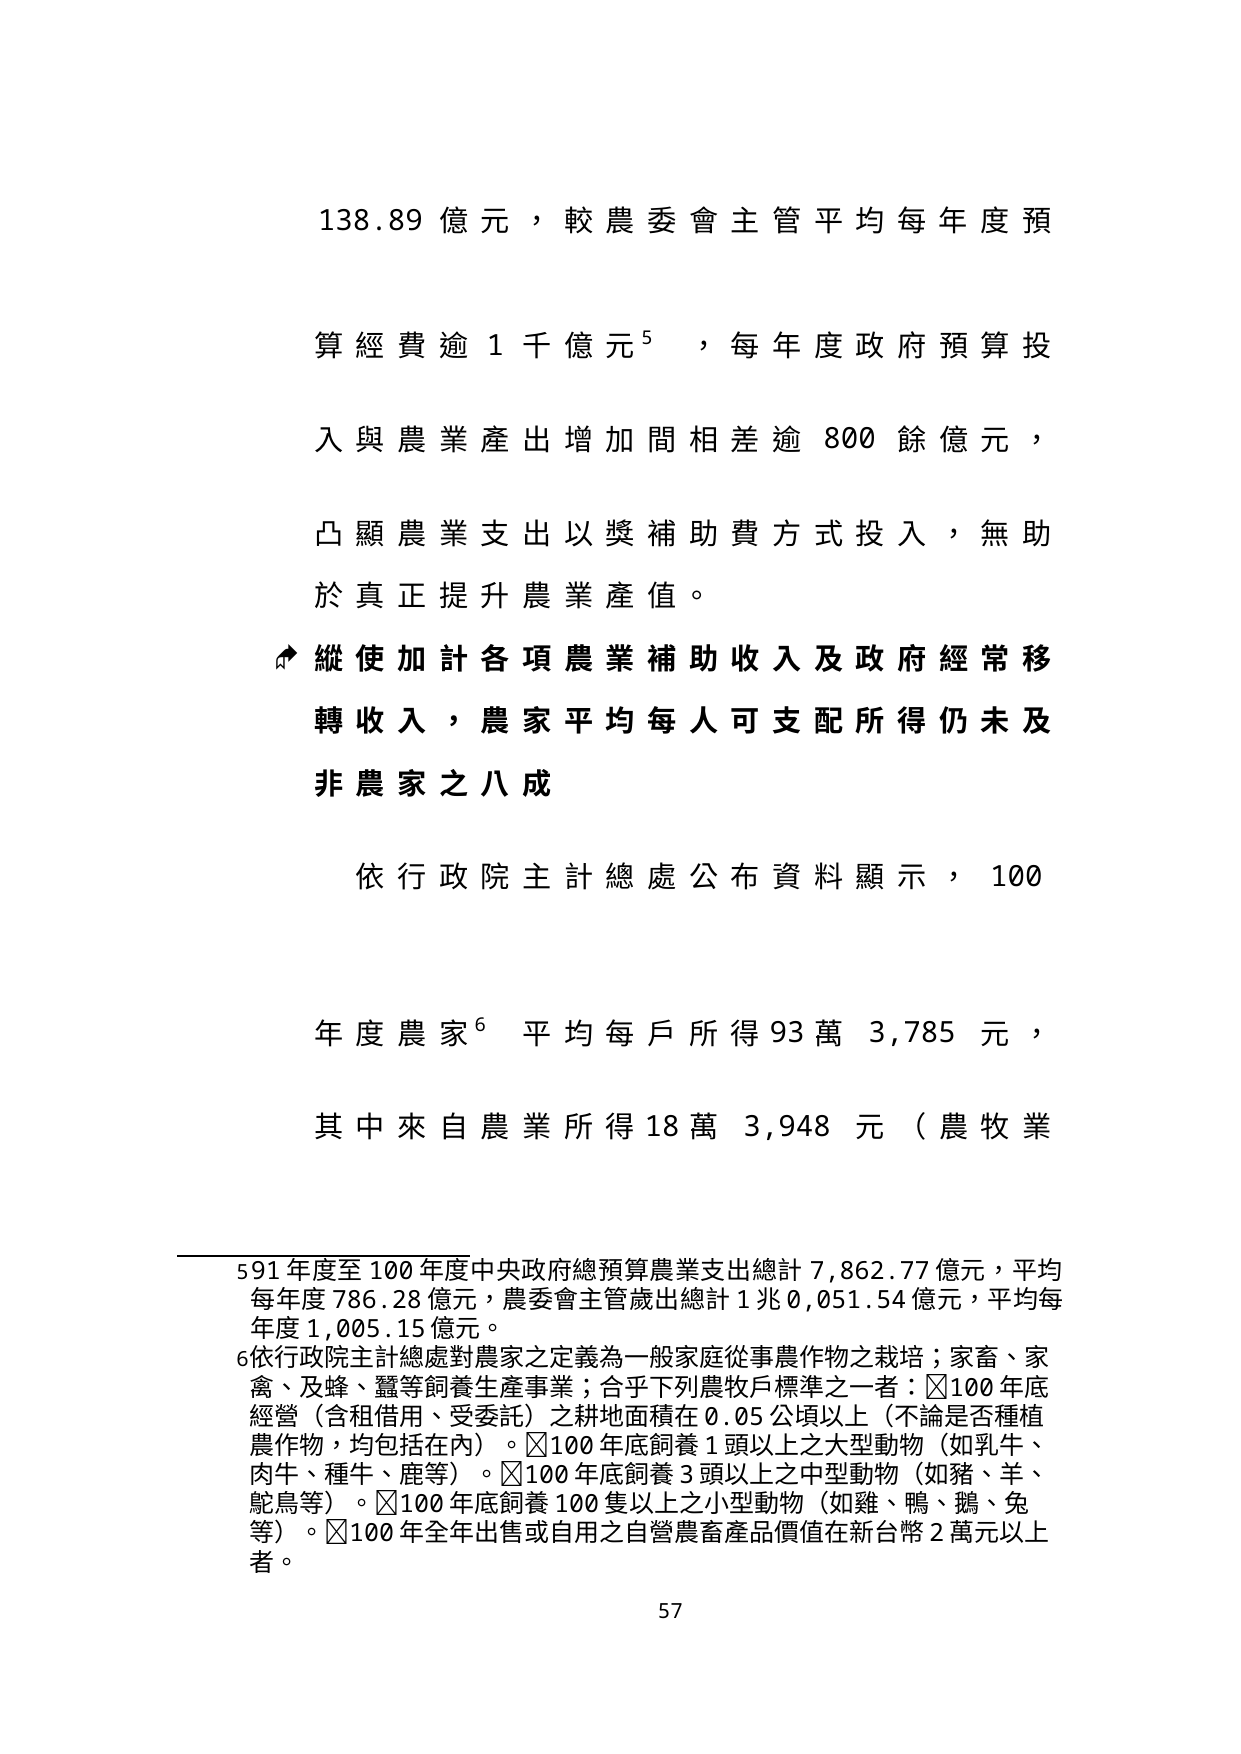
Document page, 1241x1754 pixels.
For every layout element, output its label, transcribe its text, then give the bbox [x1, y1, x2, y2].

text 依行政院主計總處對農家之定義為一般家庭從事農作物之栽培；家畜、家禽、及蜂、蠶等飼養生產事業；合乎下列農牧戶標準之一者：100年底經營（含租借用、受委託）之耕地面積在0.05公頃以上（不論是否種植農作物，均包括在內）。100年底飼養1頭以上之大型動物（如乳牛、肉牛、種牛、鹿等）。100年底飼養3頭以上之中型動物（如豬、羊、鴕鳥等）。100年底飼養100隻以上之小型動物（如雞、鴨、鵝、兔等）。100年全年出售或自用之自營農畜產品價值在新台幣2萬元以上者。 [236, 1343, 1063, 1577]
text 依行政院主計總處公布資料顯示，100年度農家平均每戶所得93萬3,785元，其中來自農業所得18萬3,948元（農牧業 [271, 802, 1058, 1177]
text 91年度至100年度中央政府總預算農業支出總計7,862.77億元，平均每年度786.28億元，農委會主管歲出總計1兆0,051.54億元，平均每年度1,005.15億元。 [236, 1256, 1063, 1343]
text 由附表9數據顯示， 91年度至102年度農委會主管歲出數達1兆2,397.99億元，每年度平均預算經費逾1千億元，然多以獎補助費方式投入，91年度至102年度獎補助費占農委會主管歲出比率平均為63.95％，自96年度起獎補助費比率更逾7成，呈現逐年上升趨勢。然依100年農業統計年報所載，100年農業生產總值為4,755億元，較99年之4,269億元，雖增加486億元(增幅11.38％)；惟以91年度至100年度農業生產總值觀之(詳附表10)，該期間平均每年農業生產總值增加138.89億元，較農委會主管平均每年度預算經費逾1千億元，每年度政府預算投入與農業產出增加間相差逾800餘億元，凸顯農業支出以獎補助費方式投入，無助於真正提升農業產值。 [271, 177, 1058, 615]
text 縱使加計各項農業補助收入及政府經常移轉收入，農家平均每人可支配所得仍未及非農家之八成 [242, 615, 1058, 802]
